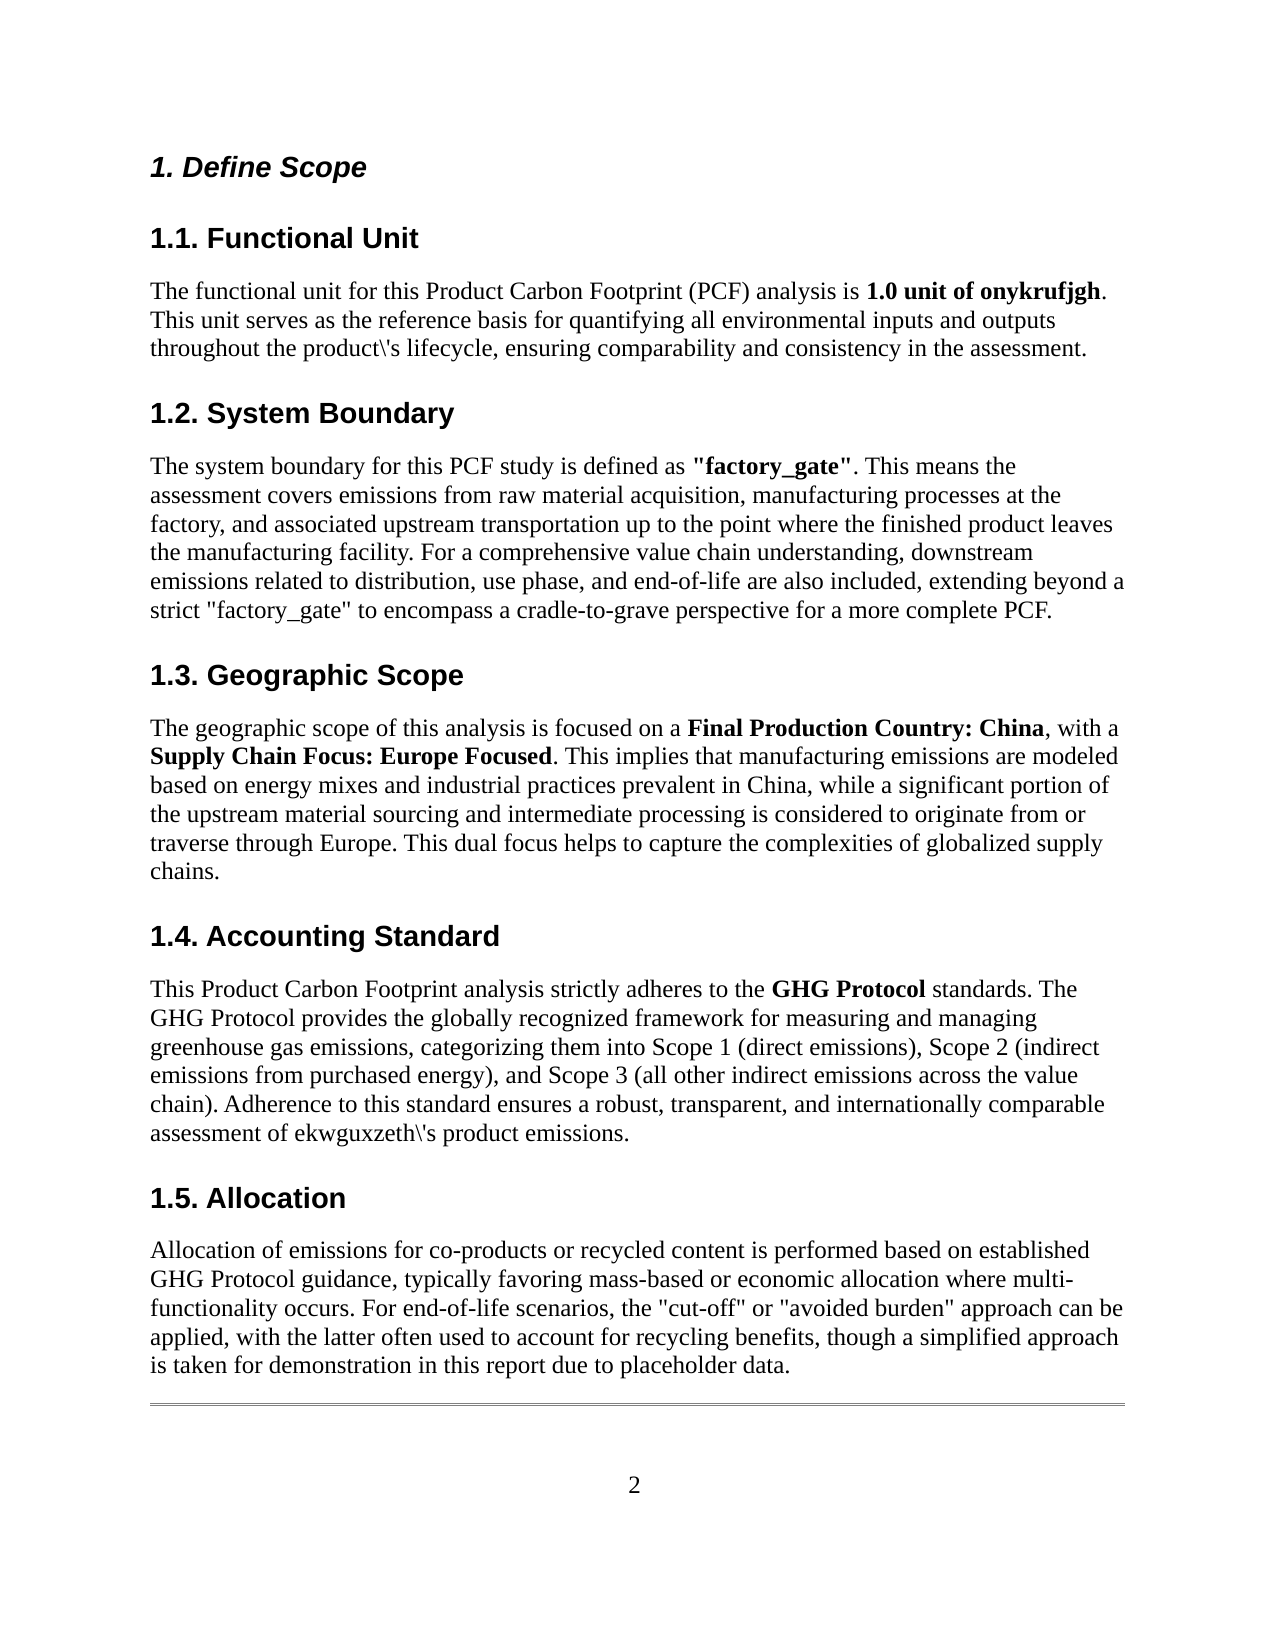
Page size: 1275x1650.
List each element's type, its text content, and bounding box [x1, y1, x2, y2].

text The functional unit for this Product Carbon Footprint (PCF) analysis is 1.0 unit of onykrufjgh. This unit serves as the reference basis for quantifying all environmental inputs and outputs throughout the product\'s lifecycle, ensuring comparability and consistency in the assessment. [150, 276, 1125, 362]
text This Product Carbon Footprint analysis strictly adheres to the GHG Protocol standards. The GHG Protocol provides the globally recognized framework for measuring and managing greenhouse gas emissions, categorizing them into Scope 1 (direct emissions), Scope 2 (indirect emissions from purchased energy), and Scope 3 (all other indirect emissions across the value chain). Adherence to this standard ensures a robust, transparent, and internationally comparable assessment of ekwguxzeth\'s product emissions. [150, 974, 1125, 1147]
text The geographic scope of this analysis is focused on a Final Production Country: China, with a Supply Chain Focus: Europe Focused. This implies that manufacturing emissions are modeled based on energy mixes and industrial practices prevalent in China, while a significant portion of the upstream material sourcing and intermediate processing is considered to originate from or traverse through Europe. This dual focus helps to capture the complexities of globalized supply chains. [150, 713, 1125, 885]
text Allocation of emissions for co-products or recycled content is performed based on established GHG Protocol guidance, typically favoring mass-based or economic allocation where multi-functionality occurs. For end-of-life scenarios, the "cut-off" or "avoided burden" approach can be applied, with the latter often used to account for recycling benefits, though a simplified approach is taken for demonstration in this report due to placeholder data. [150, 1236, 1125, 1379]
subtitle 1. Define Scope [150, 150, 1125, 183]
subtitle 1.3. Geographic Scope [150, 658, 1125, 691]
text The system boundary for this PCF study is defined as "factory_gate". This means the assessment covers emissions from raw material acquisition, manufacturing processes at the factory, and associated upstream transportation up to the point where the finished product leaves the manufacturing facility. For a comprehensive value chain understanding, downstream emissions related to distribution, use phase, and end-of-life are also included, extending beyond a strict "factory_gate" to encompass a cradle-to-grave perspective for a more complete PCF. [150, 451, 1125, 624]
subtitle 1.1. Functional Unit [150, 221, 1125, 254]
subtitle 1.5. Allocation [150, 1181, 1125, 1214]
subtitle 1.4. Accounting Standard [150, 919, 1125, 953]
subtitle 1.2. System Boundary [150, 396, 1125, 430]
